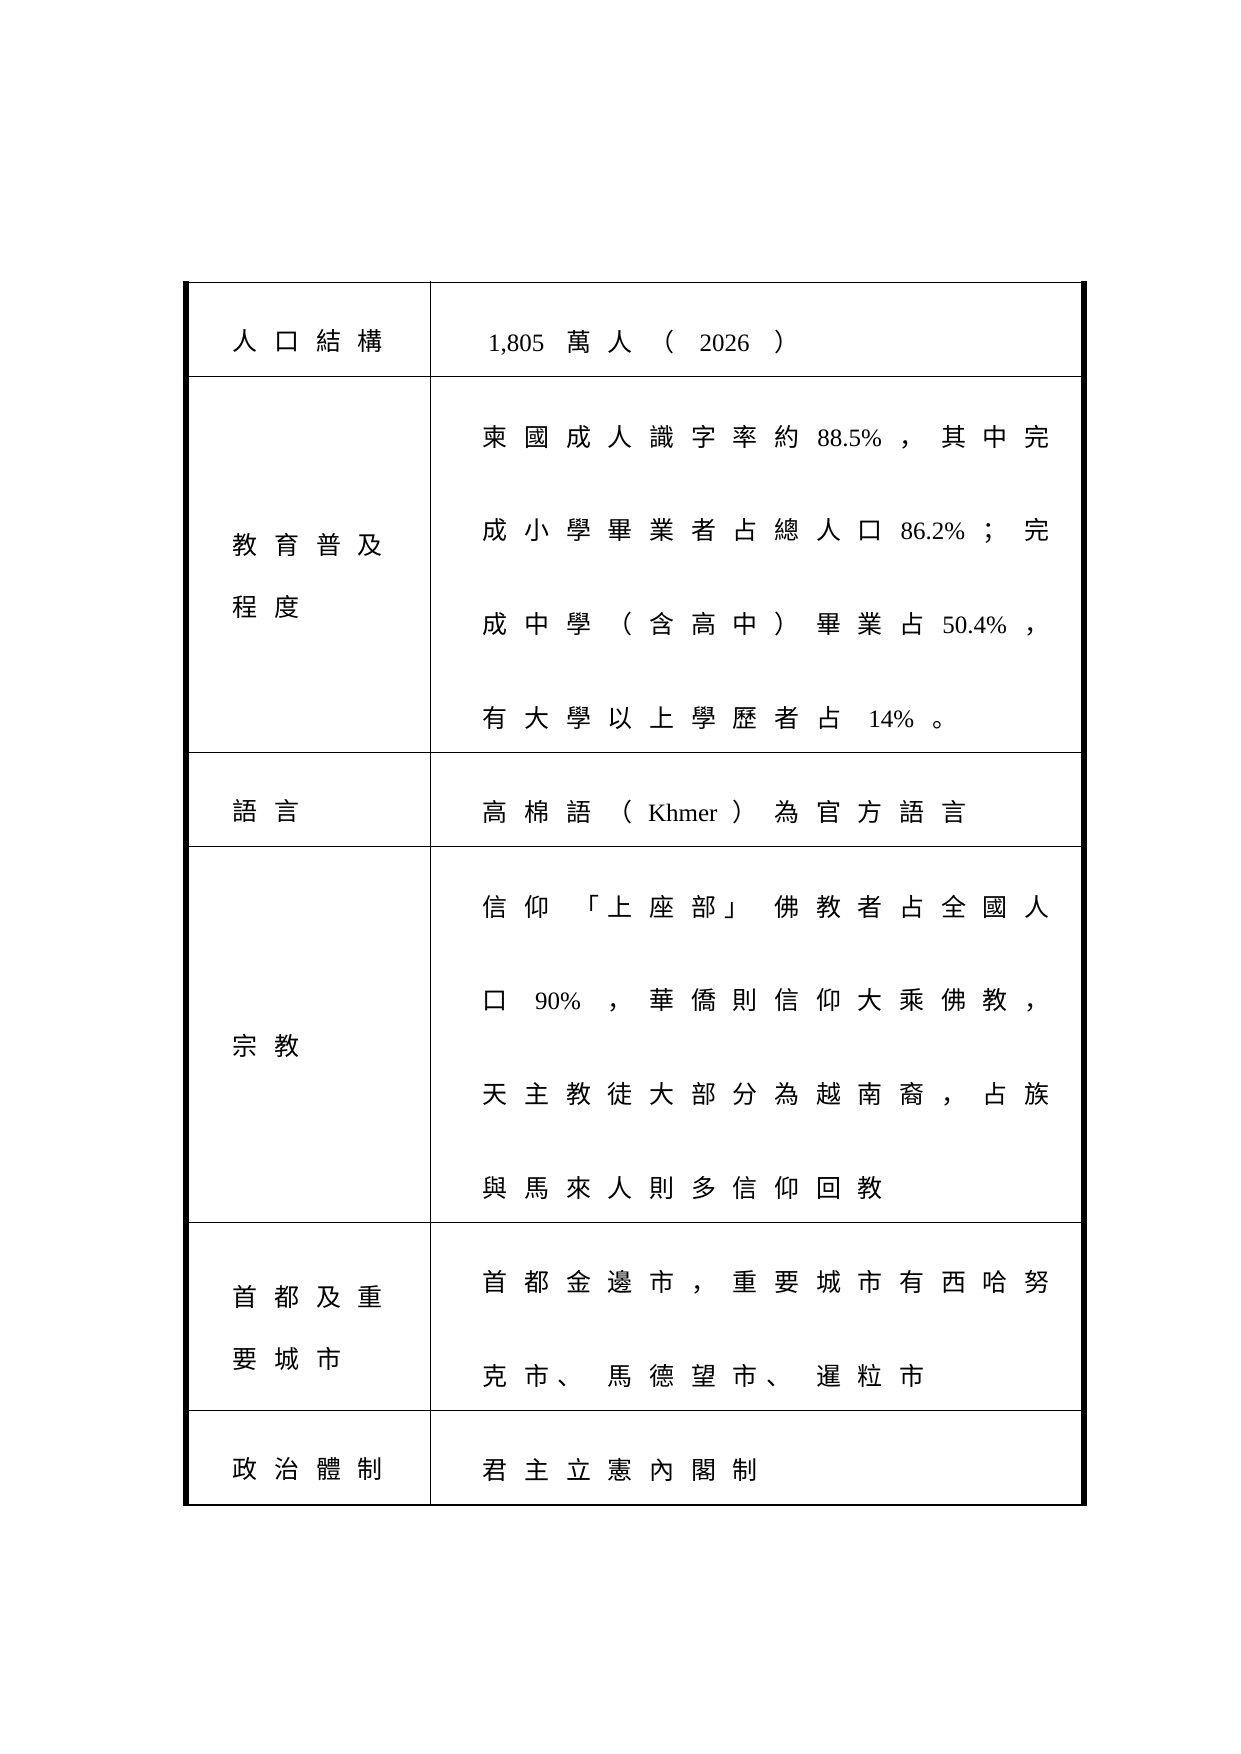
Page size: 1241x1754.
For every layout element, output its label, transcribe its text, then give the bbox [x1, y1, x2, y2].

table_cell 柬國成人識字率約88.5%，其中完成小學畢業者占總人口86.2%；完成中學（含高中）畢業占50.4%，有大學以上學歷者占14%。 [431, 377, 1081, 751]
table_cell 宗教 [189, 847, 430, 1221]
table_cell 人口結構 [189, 283, 430, 376]
table_cell 信仰「上座部」佛教者占全國人口90%，華僑則信仰大乘佛教，天主教徒大部分為越南裔，占族與馬來人則多信仰回教 [431, 847, 1081, 1221]
table_cell 語言 [189, 753, 430, 846]
table_cell 首都及重要城市 [189, 1223, 430, 1409]
table_cell 1,805萬人（2026） [431, 283, 1081, 376]
table_cell 首都金邊市，重要城市有西哈努克市、馬德望市、暹粒市 [431, 1223, 1081, 1409]
table_cell 高棉語（Khmer）為官方語言 [431, 753, 1081, 846]
table_cell 政治體制 [189, 1411, 430, 1504]
table_cell 君主立憲內閣制 [431, 1411, 1081, 1504]
table_cell 教育普及程度 [189, 377, 430, 751]
